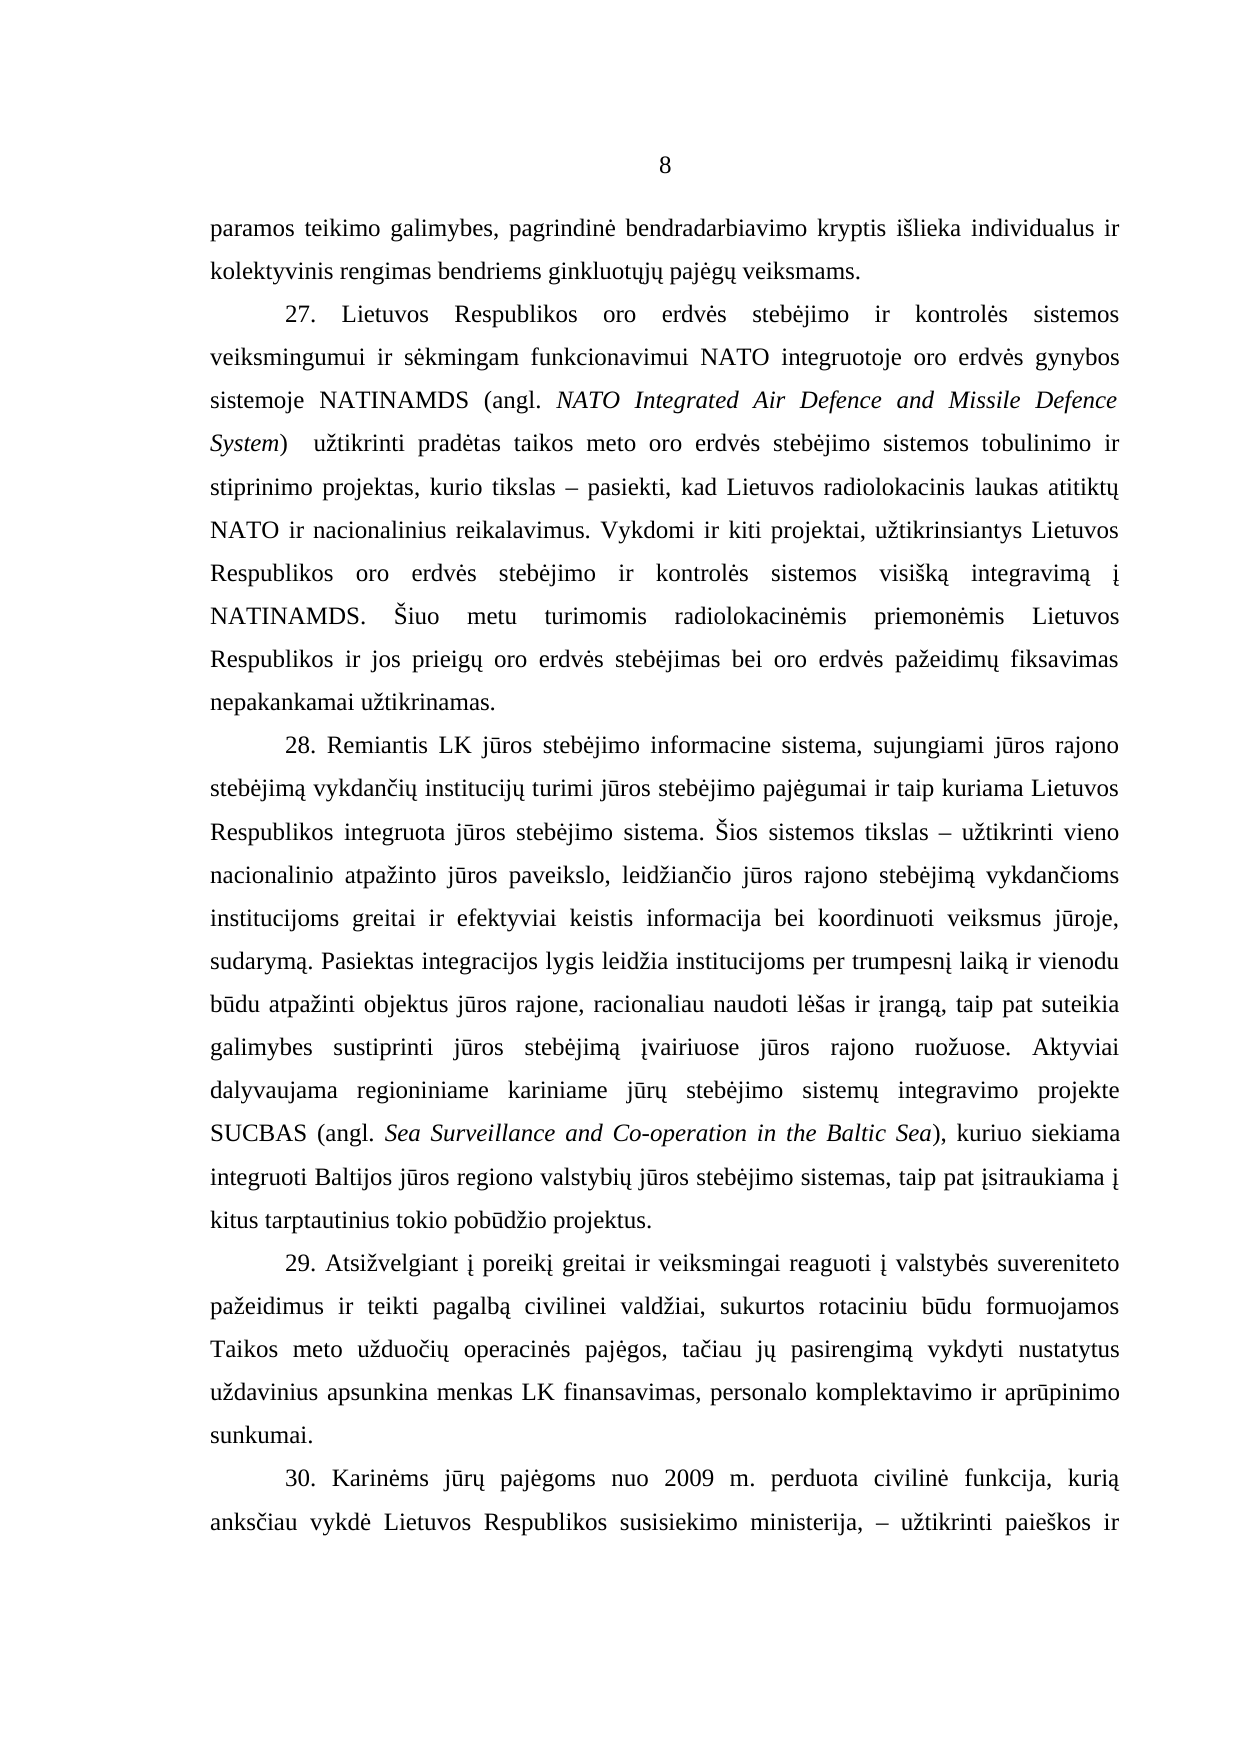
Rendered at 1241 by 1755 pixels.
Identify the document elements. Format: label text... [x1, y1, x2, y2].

text 27. Lietuvos Respublikos oro erdvės stebėjimo ir kontrolės sistemos veiksmingumui ir sėkmingam funkcionavimui NATO integruotoje oro erdvės gynybos sistemoje NATINAMDS (angl. NATO Integrated Air Defence and Missile Defence System) užtikrinti pradėtas taikos meto oro erdvės stebėjimo sistemos tobulinimo ir stiprinimo projektas, kurio tikslas – pasiekti, kad Lietuvos radiolokacinis laukas atitiktų NATO ir nacionalinius reikalavimus. Vykdomi ir kiti projektai, užtikrinsiantys Lietuvos Respublikos oro erdvės stebėjimo ir kontrolės sistemos visišką integravimą į NATINAMDS. Šiuo metu turimomis radiolokacinėmis priemonėmis Lietuvos Respublikos ir jos prieigų oro erdvės stebėjimas bei oro erdvės pažeidimų fiksavimas nepakankamai užtikrinamas. [210, 299, 1120, 716]
text 28. Remiantis LK jūros stebėjimo informacine sistema, sujungiami jūros rajono stebėjimą vykdančių institucijų turimi jūros stebėjimo pajėgumai ir taip kuriama Lietuvos Respublikos integruota jūros stebėjimo sistema. Šios sistemos tikslas – užtikrinti vieno nacionalinio atpažinto jūros paveikslo, leidžiančio jūros rajono stebėjimą vykdančioms institucijoms greitai ir efektyviai keistis informacija bei koordinuoti veiksmus jūroje, sudarymą. Pasiektas integracijos lygis leidžia institucijoms per trumpesnį laiką ir vienodu būdu atpažinti objektus jūros rajone, racionaliau naudoti lėšas ir įrangą, taip pat suteikia galimybes sustiprinti jūros stebėjimą įvairiuose jūros rajono ruožuose. Aktyviai dalyvaujama regioniniame kariniame jūrų stebėjimo sistemų integravimo projekte SUCBAS (angl. Sea Surveillance and Co-operation in the Baltic Sea), kuriuo siekiama integruoti Baltijos jūros regiono valstybių jūros stebėjimo sistemas, taip pat įsitraukiama į kitus tarptautinius tokio pobūdžio projektus. [210, 730, 1120, 1233]
text 29. Atsižvelgiant į poreikį greitai ir veiksmingai reaguoti į valstybės suvereniteto pažeidimus ir teikti pagalbą civilinei valdžiai, sukurtos rotaciniu būdu formuojamos Taikos meto užduočių operacinės pajėgos, tačiau jų pasirengimą vykdyti nustatytus uždavinius apsunkina menkas LK finansavimas, personalo komplektavimo ir aprūpinimo sunkumai. [210, 1248, 1120, 1449]
text 30. Karinėms jūrų pajėgoms nuo 2009 m. perduota civilinė funkcija, kurią anksčiau vykdė Lietuvos Respublikos susisiekimo ministerija, – užtikrinti paieškos ir [210, 1463, 1120, 1535]
text paramos teikimo galimybes, pagrindinė bendradarbiavimo kryptis išlieka individualus ir kolektyvinis rengimas bendriems ginkluotųjų pajėgų veiksmams. [210, 213, 1120, 285]
